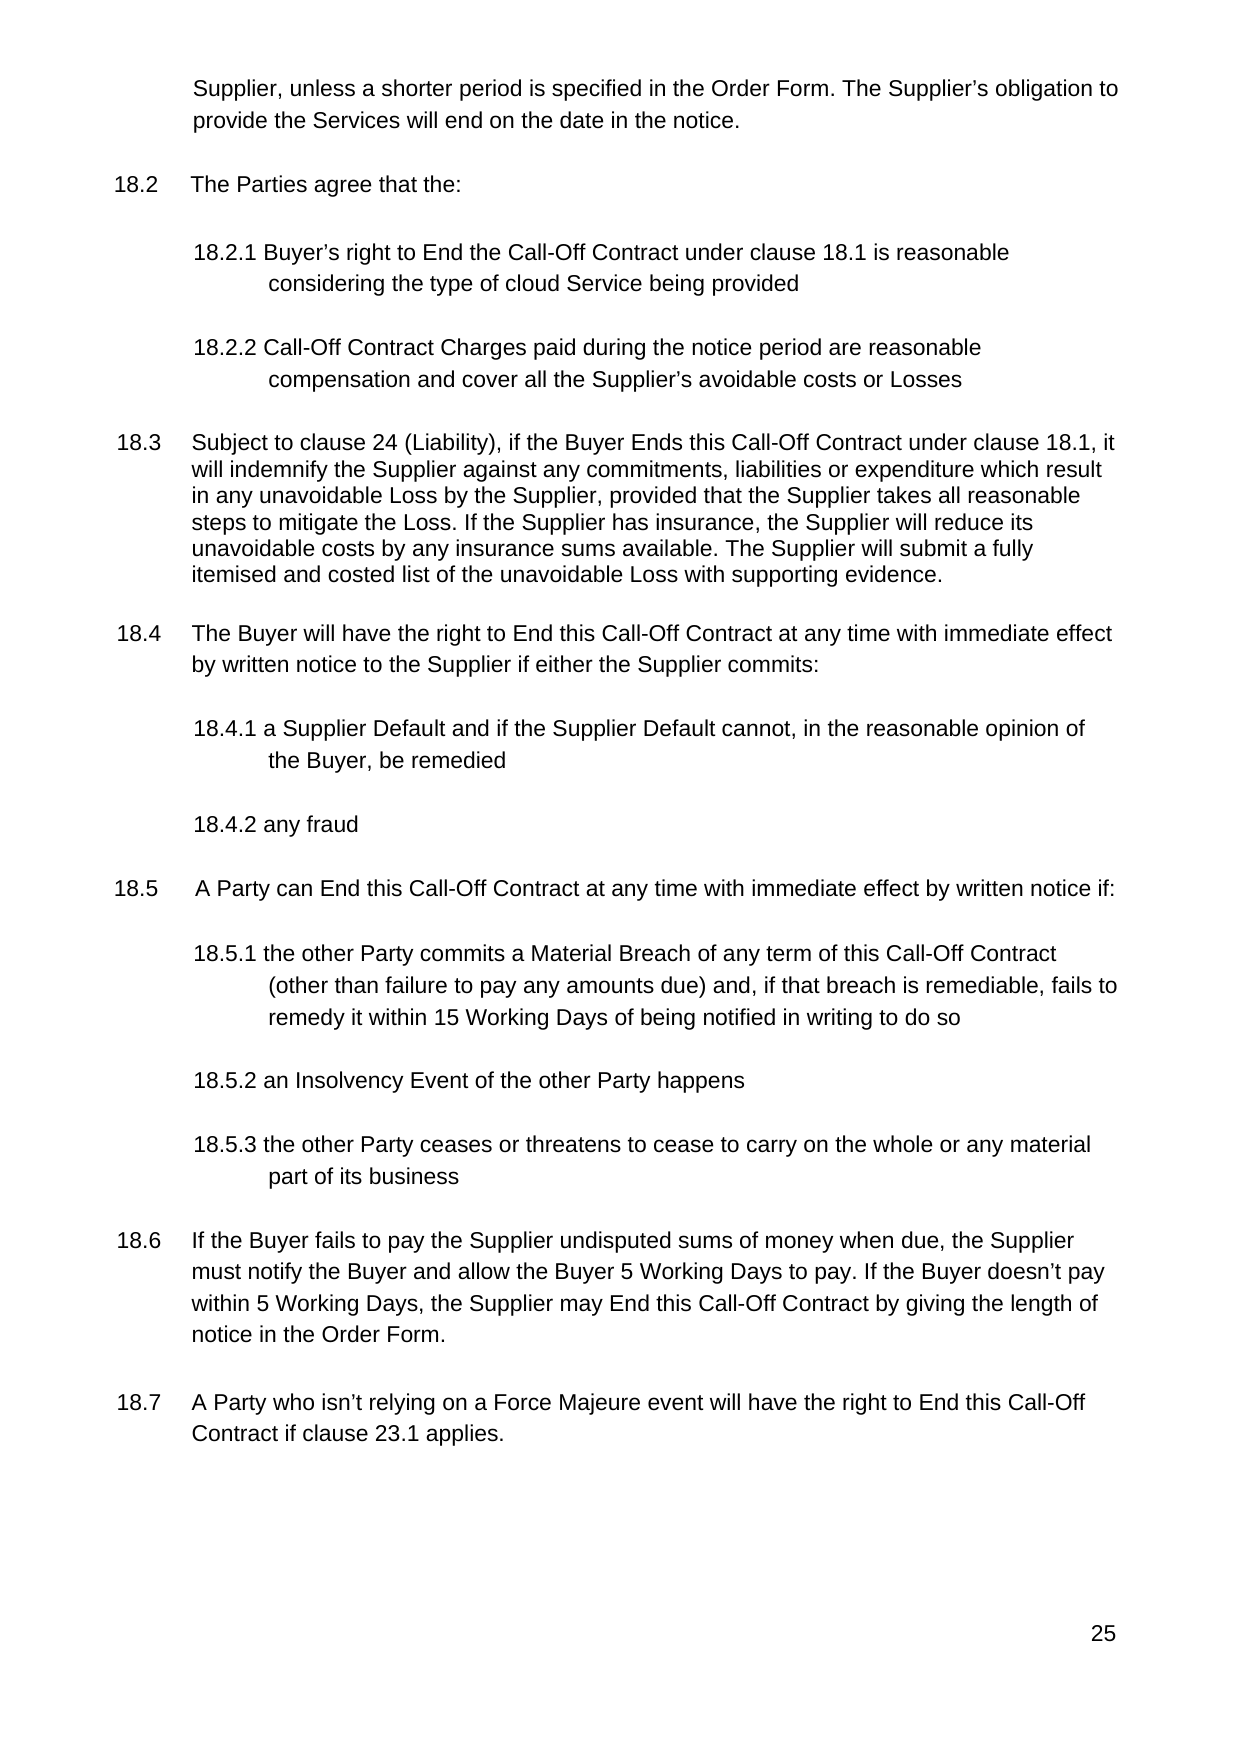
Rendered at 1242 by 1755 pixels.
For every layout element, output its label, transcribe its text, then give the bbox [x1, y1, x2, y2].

text Supplier, unless a shorter period is specified in the Order Form. The Supplier’s obligation to provide the Services will end on the date in the notice. [193, 75, 1121, 133]
text 18.4.1 a Supplier Default and if the Supplier Default cannot, in the reasonable opinion of the Buyer, be remedied [193, 715, 1121, 773]
text 18.5.2 an Insolvency Event of the other Party happens [161, 1067, 1121, 1094]
text 18.5 A Party can End this Call-Off Contract at any time with immediate effect by written notice if: [0, 874, 1122, 902]
text 18.4.2 any fraud [161, 811, 1121, 837]
text 18.7 A Party who isn’t relying on a Force Majeure event will have the right to End this Call-Off Contract if clause 23.1 applies. [116, 1389, 1121, 1447]
text 18.3 Subject to clause 24 (Liability), if the Buyer Ends this Call-Off Contract under clause 18.1, it will indemnify the Supplier against any commitments, liabilities or expenditure which result in any unavoidable Loss by the Supplier, provided that the Supplier takes all reasonable steps to mitigate the Loss. If the Supplier has insurance, the Supplier will reduce its unavoidable costs by any insurance sums available. The Supplier will submit a fully itemised and costed list of the unavoidable Loss with supporting evidence. [116, 429, 1121, 587]
text 18.6 If the Buyer fails to pay the Supplier undisputed sums of money when due, the Supplier must notify the Buyer and allow the Buyer 5 Working Days to pay. If the Buyer doesn’t pay within 5 Working Days, the Supplier may End this Call-Off Contract by giving the length of notice in the Order Form. [116, 1227, 1121, 1348]
text 18.2.2 Call-Off Contract Charges paid during the notice period are reasonable compensation and cover all the Supplier’s avoidable costs or Losses [193, 334, 1121, 392]
text 18.2 The Parties agree that the: [0, 170, 1122, 198]
text 18.5.3 the other Party ceases or threatens to cease to carry on the whole or any material part of its business [193, 1131, 1121, 1189]
text 18.4 The Buyer will have the right to End this Call-Off Contract at any time with immediate effect by written notice to the Supplier if either the Supplier commits: [116, 620, 1121, 678]
text 18.5.1 the other Party commits a Material Breach of any term of this Call-Off Contract (other than failure to pay any amounts due) and, if that breach is remediable, fails to remedy it within 15 Working Days of being notified in writing to do so [193, 940, 1121, 1030]
text 18.2.1 Buyer’s right to End the Call-Off Contract under clause 18.1 is reasonable considering the type of cloud Service being provided [193, 238, 1121, 296]
